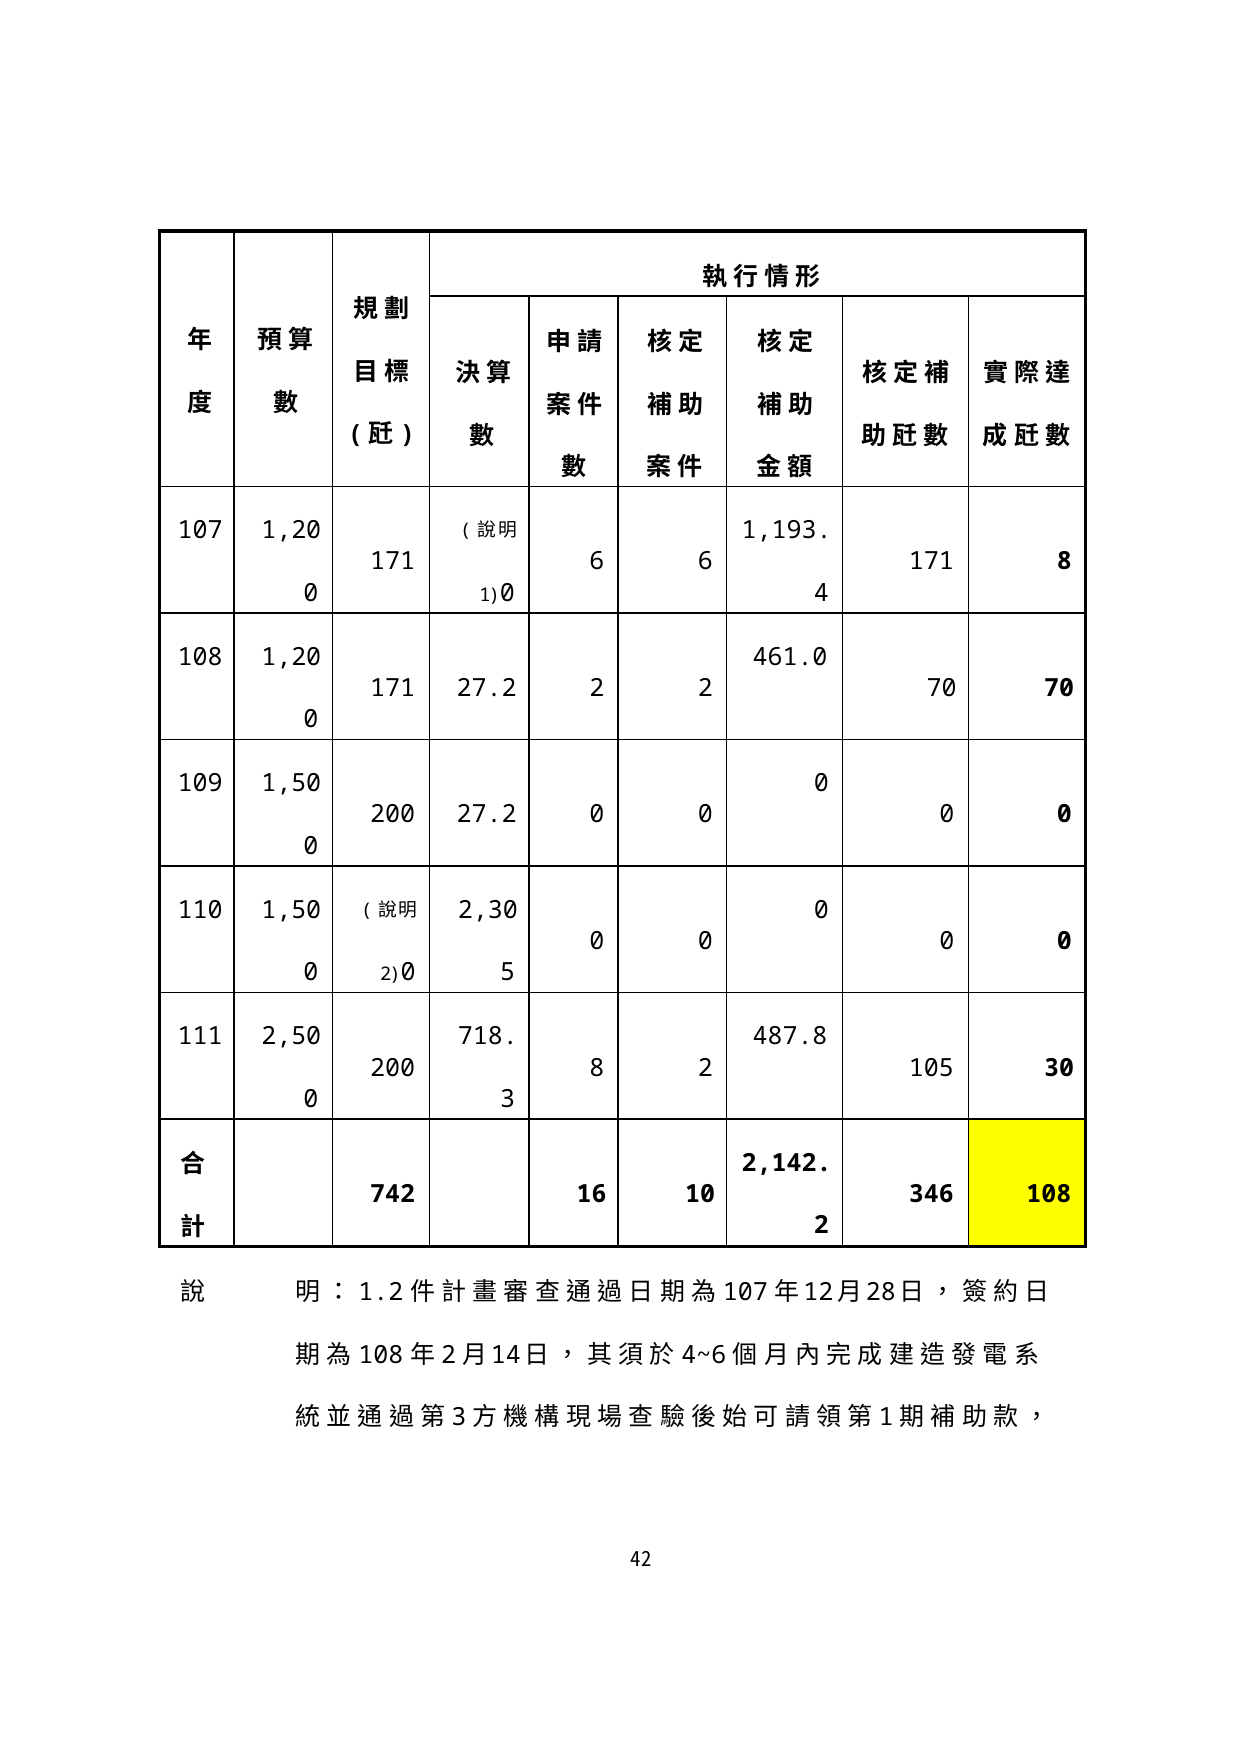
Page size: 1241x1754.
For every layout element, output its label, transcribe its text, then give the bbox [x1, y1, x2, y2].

table_cell 核定補助案件 [619, 297, 726, 486]
table_cell 2 [619, 993, 726, 1118]
table_cell 1,500 [235, 740, 332, 865]
table_cell 110 [161, 867, 233, 992]
table_cell 461.0 [727, 614, 842, 739]
table_cell 1,200 [235, 614, 332, 739]
table_cell 1,193.4 [727, 487, 842, 612]
table_cell 2,142.2 [727, 1120, 842, 1245]
table_cell 27.2 [430, 614, 528, 739]
table_cell 合計 [161, 1120, 233, 1245]
table_cell 346 [843, 1120, 968, 1245]
table_cell 6 [530, 487, 617, 612]
table_cell 200 [333, 740, 429, 865]
table_cell 742 [333, 1120, 429, 1245]
table_cell 2,305 [430, 867, 528, 992]
table_cell 30 [969, 993, 1084, 1118]
table_cell 0 [727, 867, 842, 992]
table_cell [235, 1120, 332, 1245]
table_cell 0 [530, 867, 617, 992]
text 說 明：1.2件計畫審查通過日期為107年12月28日，簽約日期為108年2月14日，其須於4~6個月內完成建造發電系統並通過第3方機構現場查驗後始可請領第1期補助款， [147, 1248, 1063, 1436]
table_cell 171 [333, 487, 429, 612]
table_cell (說明2)0 [333, 867, 429, 992]
table_cell 70 [969, 614, 1084, 739]
table_cell 0 [969, 867, 1084, 992]
table_cell 8 [969, 487, 1084, 612]
table_cell 200 [333, 993, 429, 1118]
table_cell 718.3 [430, 993, 528, 1118]
table_header 規劃目標(瓩) [333, 233, 429, 486]
table_cell 109 [161, 740, 233, 865]
table_cell 0 [843, 740, 968, 865]
table_cell 2,500 [235, 993, 332, 1118]
table_cell 8 [530, 993, 617, 1118]
table_cell 10 [619, 1120, 726, 1245]
table_header 預算數 [235, 233, 332, 486]
table_cell 0 [619, 867, 726, 992]
table_cell 27.2 [430, 740, 528, 865]
table_cell 核定補助金額 [727, 297, 842, 486]
table_header 年度 [161, 233, 233, 486]
table_cell 1,200 [235, 487, 332, 612]
table_cell 107 [161, 487, 233, 612]
table_cell 0 [530, 740, 617, 865]
table_cell 108 [969, 1120, 1084, 1245]
table_cell 核定補助瓩數 [843, 297, 968, 486]
table_cell [430, 1120, 528, 1245]
table_cell 實際達成瓩數 [969, 297, 1084, 486]
table_cell 0 [969, 740, 1084, 865]
table_cell 0 [619, 740, 726, 865]
table_cell 487.8 [727, 993, 842, 1118]
table_cell 決算數 [430, 297, 528, 486]
table_cell 1,500 [235, 867, 332, 992]
table_cell 0 [727, 740, 842, 865]
table_cell 105 [843, 993, 968, 1118]
table_cell 171 [333, 614, 429, 739]
table_cell 2 [530, 614, 617, 739]
table_header 執行情形 [430, 233, 1084, 295]
table_cell 171 [843, 487, 968, 612]
table_cell 6 [619, 487, 726, 612]
table_cell 16 [530, 1120, 617, 1245]
table_cell 2 [619, 614, 726, 739]
table_cell (說明1)0 [430, 487, 528, 612]
table_cell 申請案件數 [530, 297, 617, 486]
table_cell 70 [843, 614, 968, 739]
table_cell 108 [161, 614, 233, 739]
table_cell 0 [843, 867, 968, 992]
table_cell 111 [161, 993, 233, 1118]
